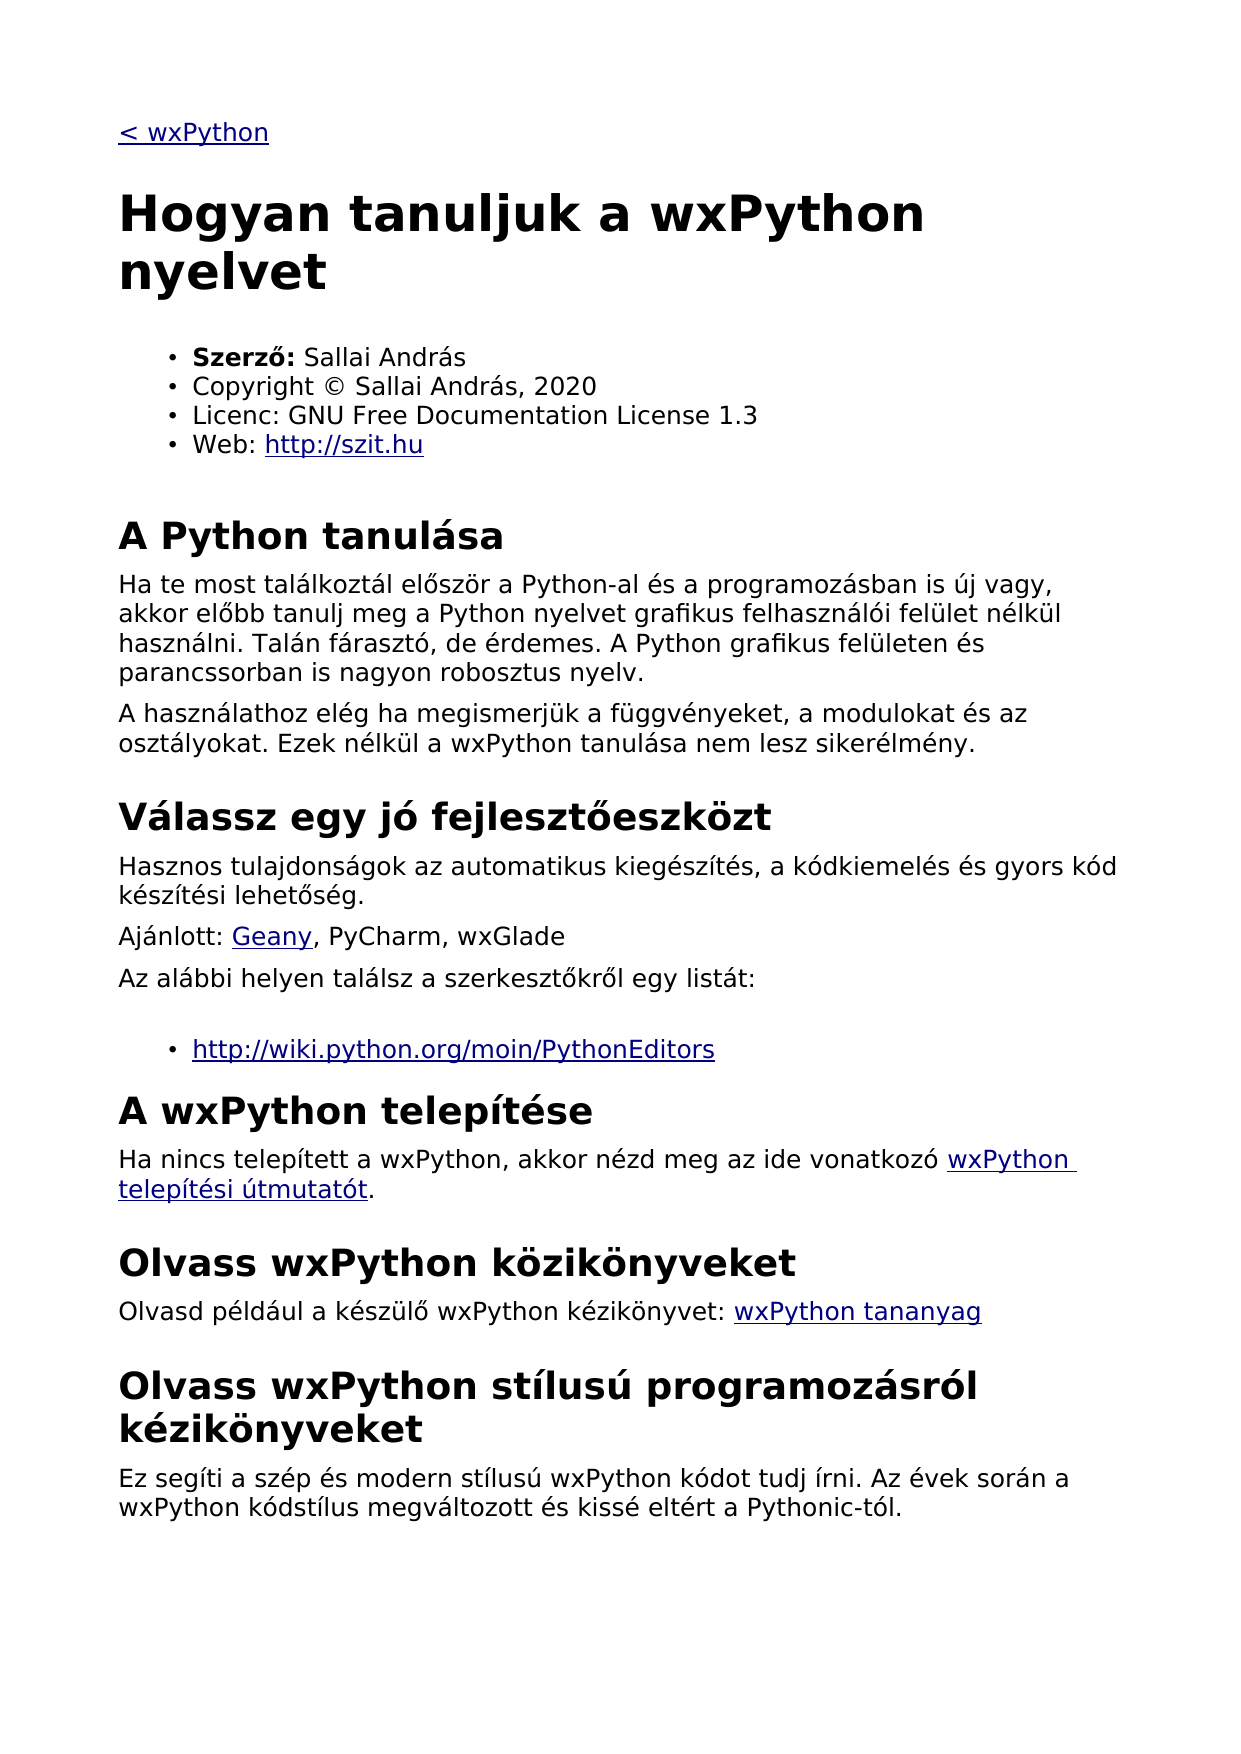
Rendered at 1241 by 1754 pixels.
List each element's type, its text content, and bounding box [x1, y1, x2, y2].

text Ajánlott: Geany, PyCharm, wxGlade [118, 922, 1122, 952]
list Copyright © Sallai András, 2020 [177, 372, 1122, 402]
text Ha te most találkoztál először a Python-al és a programozásban is új vagy, akkor előbb tanulj meg a Python nyelvet grafikus felhasználói felület nélkül használni. Talán fárasztó, de érdemes. A Python grafikus felületen és parancssorban is nagyon robosztus nyelv. [118, 571, 1122, 687]
text < wxPython [118, 118, 1122, 147]
text Olvasd például a készülő wxPython kézikönyvet: wxPython tananyag [118, 1298, 1122, 1327]
subtitle Olvass wxPython közikönyveket [118, 1241, 1122, 1285]
text Hasznos tulajdonságok az automatikus kiegészítés, a kódkiemelés és gyors kód készítési lehetőség. [118, 852, 1122, 910]
subtitle Olvass wxPython stílusú programozásról kézikönyveket [118, 1364, 1122, 1452]
subtitle Hogyan tanuljuk a wxPython nyelvet [118, 185, 1122, 301]
subtitle Válassz egy jó fejlesztőeszközt [118, 796, 1122, 839]
list Web: http://szit.hu [177, 431, 1122, 460]
list http://wiki.python.org/moin/PythonEditors [177, 1035, 1122, 1064]
text A használathoz elég ha megismerjük a függvényeket, a modulokat és az osztályokat. Ezek nélkül a wxPython tanulása nem lesz sikerélmény. [118, 700, 1122, 758]
subtitle A Python tanulása [118, 514, 1122, 558]
text Ha nincs telepített a wxPython, akkor nézd meg az ide vonatkozó wxPython telepítési útmutatót. [118, 1146, 1122, 1204]
list Licenc: GNU Free Documentation License 1.3 [177, 402, 1122, 431]
text Ez segíti a szép és modern stílusú wxPython kódot tudj írni. Az évek során a wxPython kódstílus megváltozott és kissé eltért a Pythonic-tól. [118, 1464, 1122, 1522]
list Szerző: Sallai András [177, 343, 1122, 372]
text Az alábbi helyen találsz a szerkesztőkről egy listát: [118, 964, 1122, 993]
subtitle A wxPython telepítése [118, 1089, 1122, 1133]
